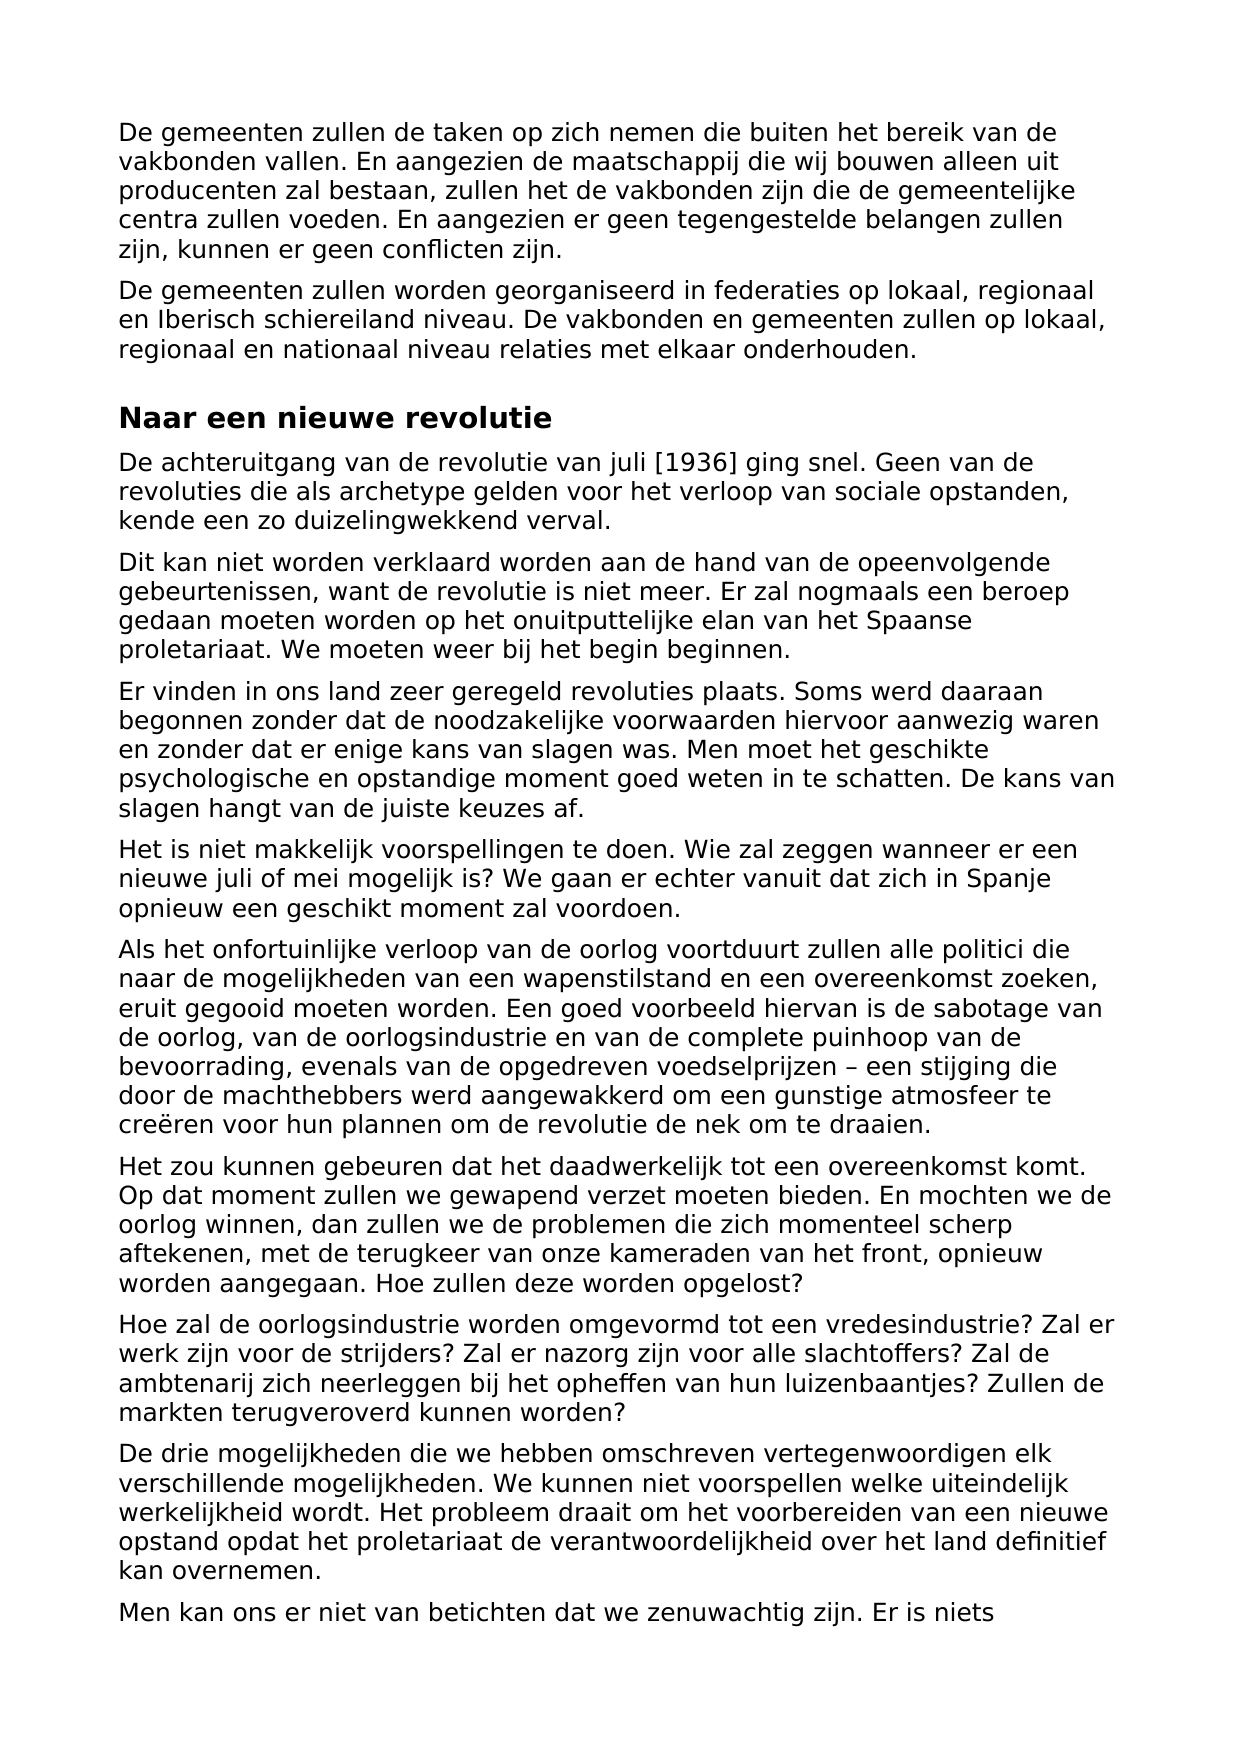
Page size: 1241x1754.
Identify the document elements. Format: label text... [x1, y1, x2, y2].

text Het is niet makkelijk voorspellingen te doen. Wie zal zeggen wanneer er een nieuwe juli of mei mogelijk is? We gaan er echter vanuit dat zich in Spanje opnieuw een geschikt moment zal voordoen. [118, 835, 1122, 923]
text Dit kan niet worden verklaard worden aan de hand van de opeenvolgende gebeurtenissen, want de revolutie is niet meer. Er zal nogmaals een beroep gedaan moeten worden op het onuitputtelijke elan van het Spaanse proletariaat. We moeten weer bij het begin beginnen. [118, 548, 1122, 664]
subtitle Naar een nieuwe revolutie [118, 401, 1122, 435]
text Het zou kunnen gebeuren dat het daadwerkelijk tot een overeenkomst komt. Op dat moment zullen we gewapend verzet moeten bieden. En mochten we de oorlog winnen, dan zullen we de problemen die zich momenteel scherp aftekenen, met de terugkeer van onze kameraden van het front, opnieuw worden aangegaan. Hoe zullen deze worden opgelost? [118, 1152, 1122, 1298]
text De gemeenten zullen worden georganiseerd in federaties op lokaal, regionaal en Iberisch schiereiland niveau. De vakbonden en gemeenten zullen op lokaal, regionaal en nationaal niveau relaties met elkaar onderhouden. [118, 276, 1122, 364]
text Als het onfortuinlijke verloop van de oorlog voortduurt zullen alle politici die naar de mogelijkheden van een wapenstilstand en een overeenkomst zoeken, eruit gegooid moeten worden. Een goed voorbeeld hiervan is de sabotage van de oorlog, van de oorlogsindustrie en van de complete puinhoop van de bevoorrading, evenals van de opgedreven voedselprijzen – een stijging die door de machthebbers werd aangewakkerd om een gunstige atmosfeer te creëren voor hun plannen om de revolutie de nek om te draaien. [118, 935, 1122, 1139]
text Men kan ons er niet van betichten dat we zenuwachtig zijn. Er is niets [118, 1598, 1122, 1627]
text De drie mogelijkheden die we hebben omschreven vertegenwoordigen elk verschillende mogelijkheden. We kunnen niet voorspellen welke uiteindelijk werkelijkheid wordt. Het probleem draait om het voorbereiden van een nieuwe opstand opdat het proletariaat de verantwoordelijkheid over het land definitief kan overnemen. [118, 1439, 1122, 1585]
text Hoe zal de oorlogsindustrie worden omgevormd tot een vredesindustrie? Zal er werk zijn voor de strijders? Zal er nazorg zijn voor alle slachtoffers? Zal de ambtenarij zich neerleggen bij het opheffen van hun luizenbaantjes? Zullen de markten terugveroverd kunnen worden? [118, 1310, 1122, 1427]
text Er vinden in ons land zeer geregeld revoluties plaats. Soms werd daaraan begonnen zonder dat de noodzakelijke voorwaarden hiervoor aanwezig waren en zonder dat er enige kans van slagen was. Men moet het geschikte psychologische en opstandige moment goed weten in te schatten. De kans van slagen hangt van de juiste keuzes af. [118, 677, 1122, 823]
text De achteruitgang van de revolutie van juli [1936] ging snel. Geen van de revoluties die als archetype gelden voor het verloop van sociale opstanden, kende een zo duizelingwekkend verval. [118, 448, 1122, 535]
text De gemeenten zullen de taken op zich nemen die buiten het bereik van de vakbonden vallen. En aangezien de maatschappij die wij bouwen alleen uit producenten zal bestaan, zullen het de vakbonden zijn die de gemeentelijke centra zullen voeden. En aangezien er geen tegengestelde belangen zullen zijn, kunnen er geen conflicten zijn. [118, 118, 1122, 264]
